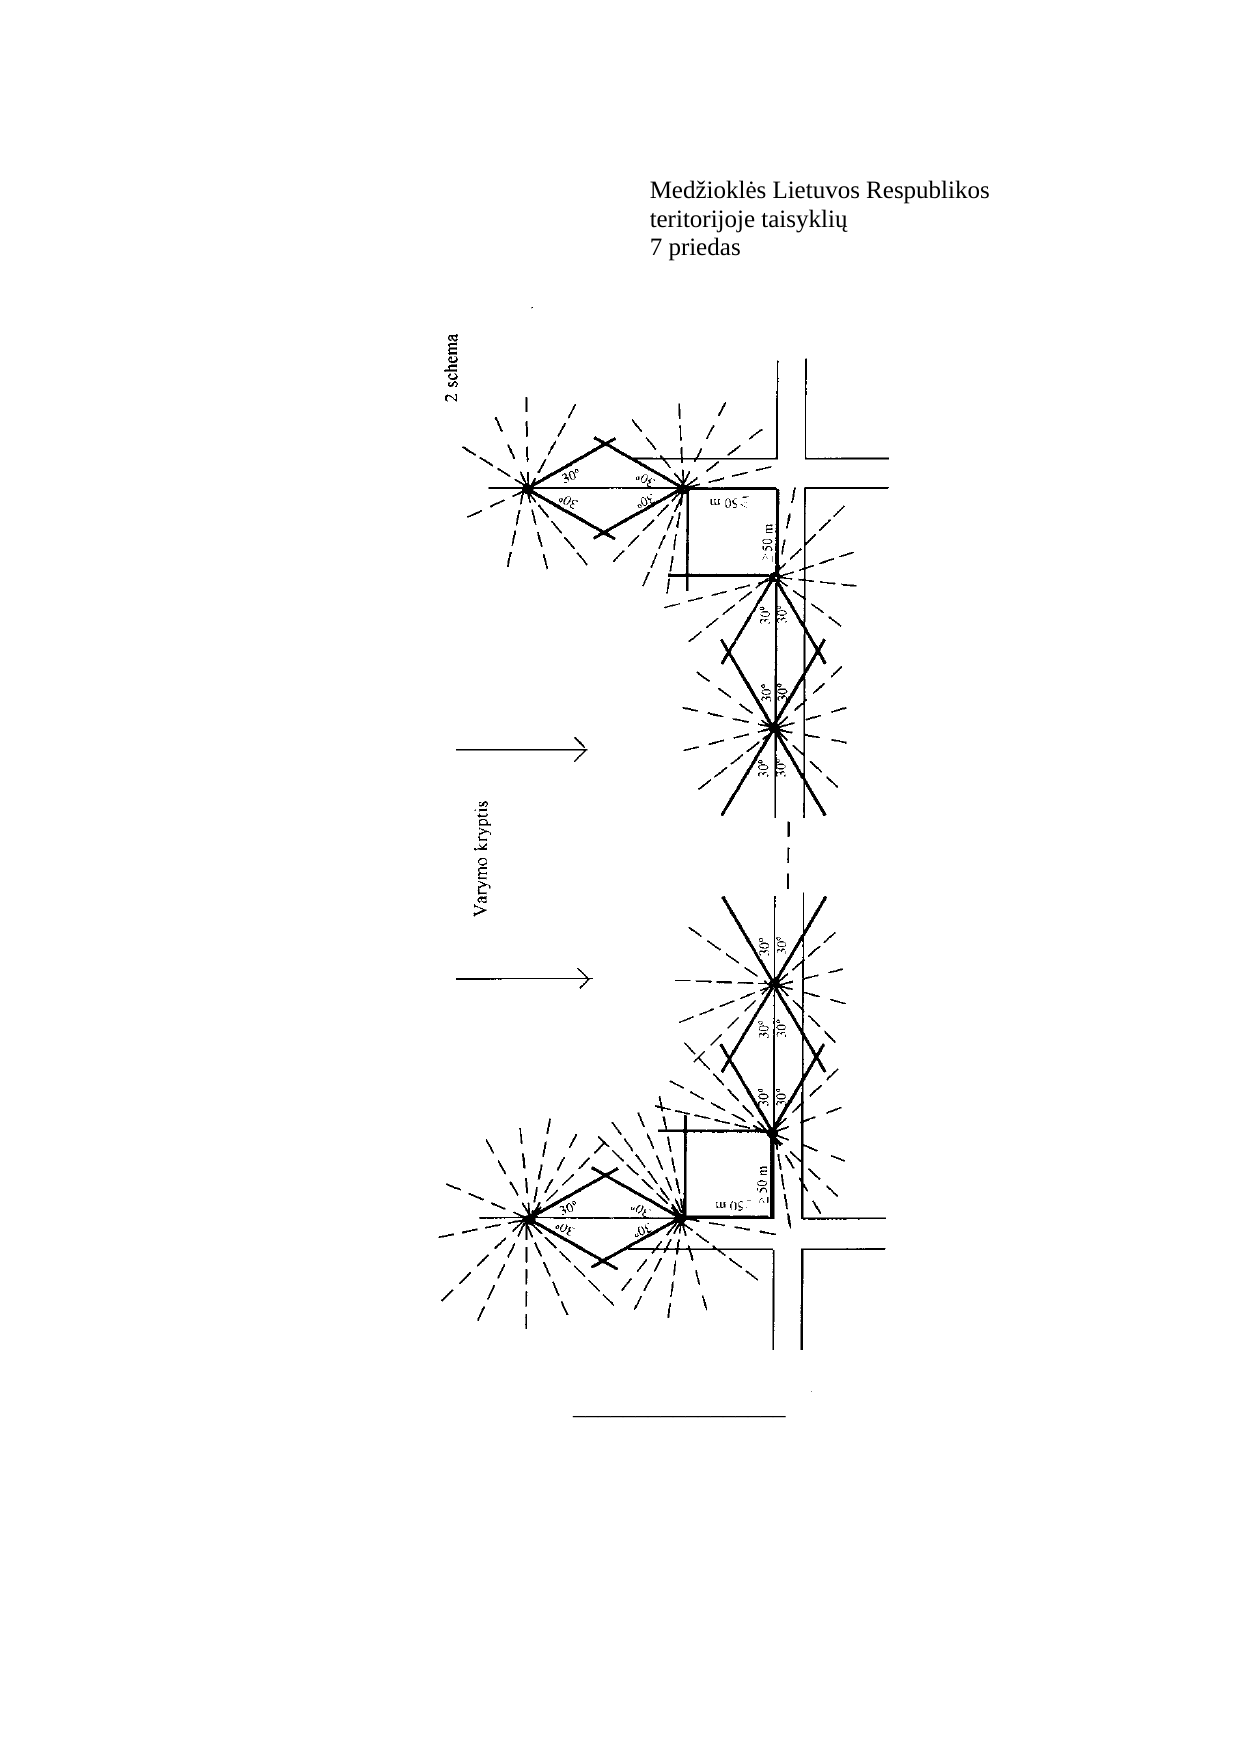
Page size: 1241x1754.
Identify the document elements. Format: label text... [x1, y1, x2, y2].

text _________________ [177, 1391, 1181, 1420]
text Medžioklės Lietuvos Respublikos [649, 175, 1181, 204]
text 7 priedas [649, 232, 1181, 261]
text teritorijoje taisyklių [649, 204, 1181, 232]
